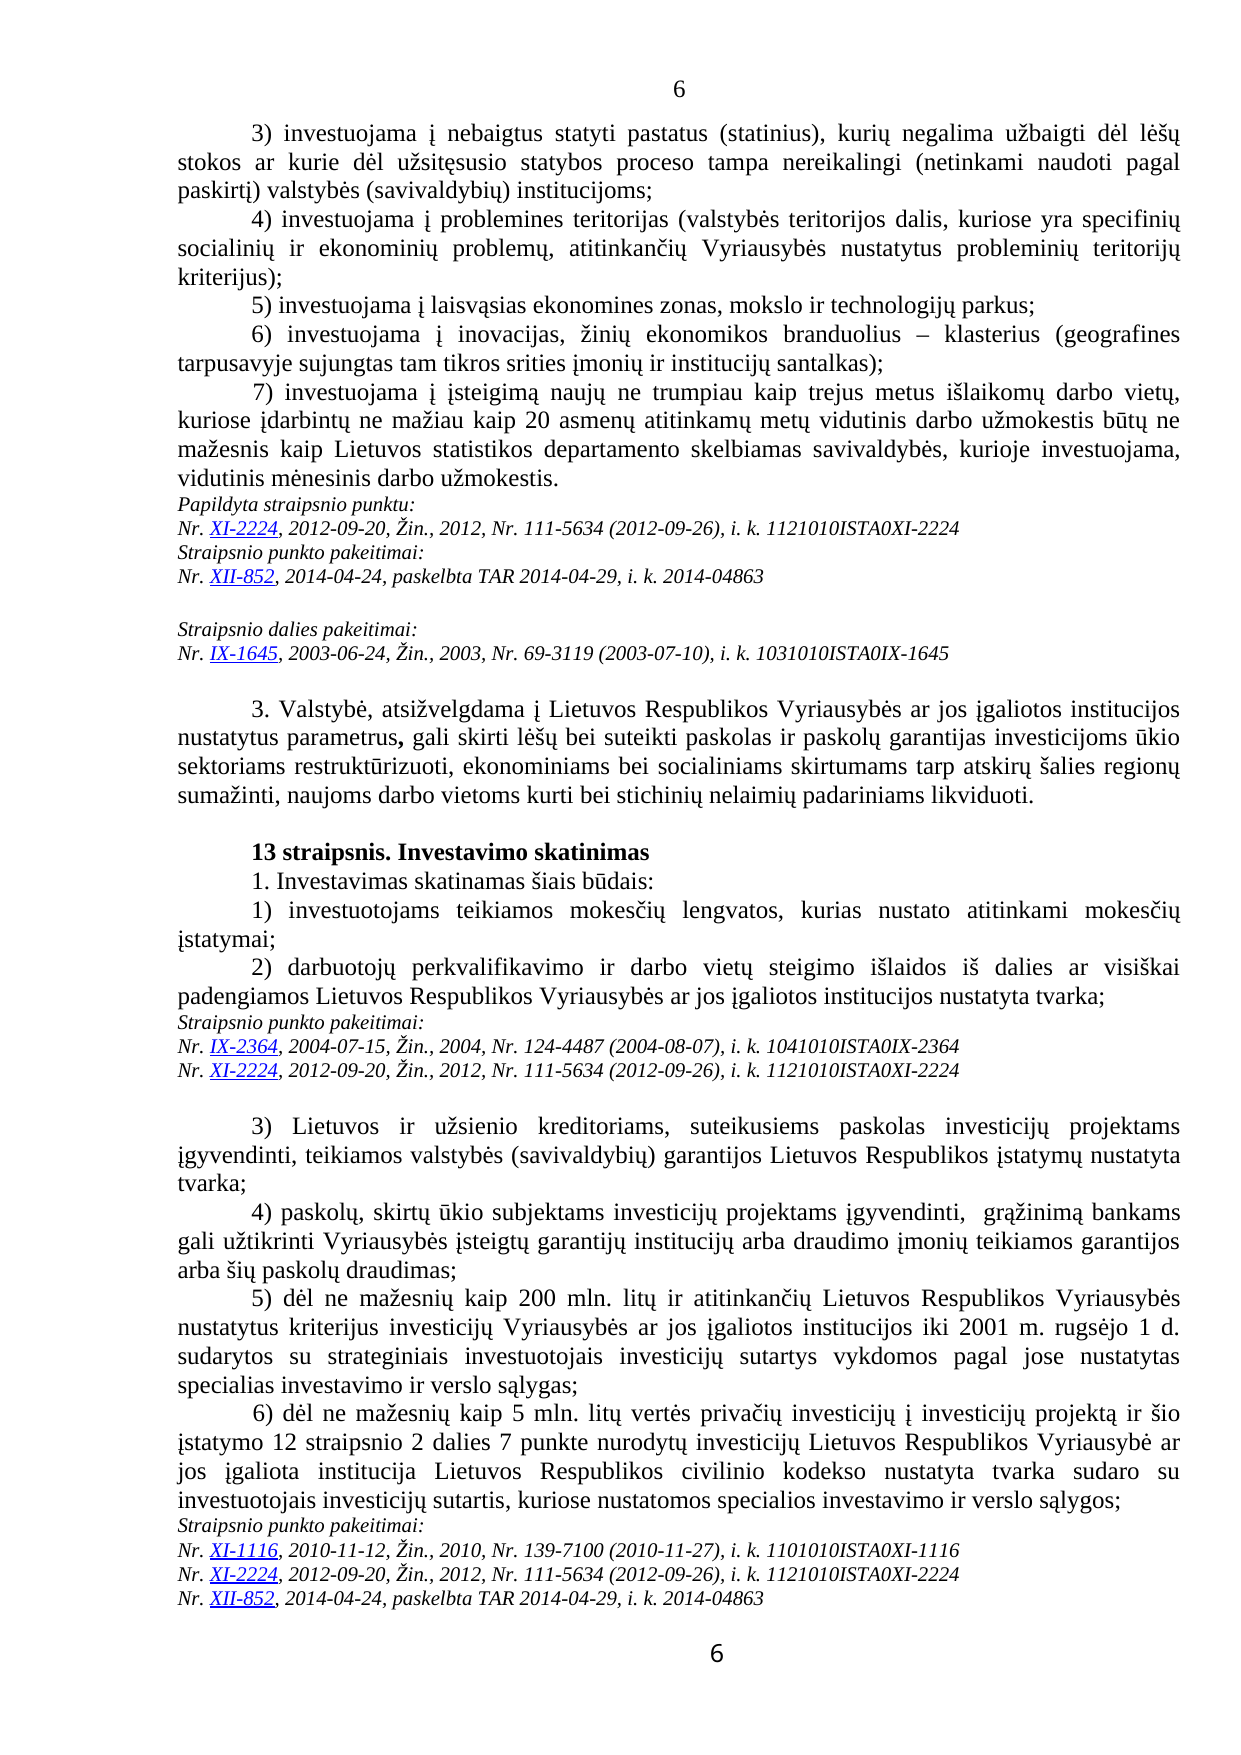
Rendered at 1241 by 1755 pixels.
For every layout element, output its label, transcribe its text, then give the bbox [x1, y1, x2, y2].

text Papildyta straipsnio punktu: [177, 492, 1181, 516]
text 3) investuojama į nebaigtus statyti pastatus (statinius), kurių negalima užbaigti dėl lėšų stokos ar kurie dėl užsitęsusio statybos proceso tampa nereikalingi (netinkami naudoti pagal paskirtį) valstybės (savivaldybių) institucijoms; [177, 118, 1181, 204]
text Nr. XII-852, 2014-04-24, paskelbta TAR 2014-04-29, i. k. 2014-04863 [177, 1586, 1181, 1610]
text Nr. XI-2224, 2012-09-20, Žin., 2012, Nr. 111-5634 (2012-09-26), i. k. 1121010ISTA0XI-2224 [177, 516, 1181, 540]
text 2) darbuotojų perkvalifikavimo ir darbo vietų steigimo išlaidos iš dalies ar visiškai padengiamos Lietuvos Respublikos Vyriausybės ar jos įgaliotos institucijos nustatyta tvarka; [177, 952, 1181, 1010]
text Nr. IX-2364, 2004-07-15, Žin., 2004, Nr. 124-4487 (2004-08-07), i. k. 1041010ISTA0IX-2364 [177, 1034, 1181, 1058]
text 4) investuojama į problemines teritorijas (valstybės teritorijos dalis, kuriose yra specifinių socialinių ir ekonominių problemų, atitinkančių Vyriausybės nustatytus probleminių teritorijų kriterijus); [177, 204, 1181, 291]
text 4) paskolų, skirtų ūkio subjektams investicijų projektams įgyvendinti, grąžinimą bankams gali užtikrinti Vyriausybės įsteigtų garantijų institucijų arba draudimo įmonių teikiamos garantijos arba šių paskolų draudimas; [177, 1197, 1181, 1283]
text 3. Valstybė, atsižvelgdama į Lietuvos Respublikos Vyriausybės ar jos įgaliotos institucijos nustatytus parametrus, gali skirti lėšų bei suteikti paskolas ir paskolų garantijas investicijoms ūkio sektoriams restruktūrizuoti, ekonominiams bei socialiniams skirtumams tarp atskirų šalies regionų sumažinti, naujoms darbo vietoms kurti bei stichinių nelaimių padariniams likviduoti. [177, 694, 1181, 809]
text Nr. XI-2224, 2012-09-20, Žin., 2012, Nr. 111-5634 (2012-09-26), i. k. 1121010ISTA0XI-2224 [177, 1562, 1181, 1586]
text 6) investuojama į inovacijas, žinių ekonomikos branduolius – klasterius (geografines tarpusavyje sujungtas tam tikros srities įmonių ir institucijų santalkas); [177, 319, 1181, 377]
text Nr. XII-852, 2014-04-24, paskelbta TAR 2014-04-29, i. k. 2014-04863 [177, 564, 1181, 588]
text 5) investuojama į laisvąsias ekonomines zonas, mokslo ir technologijų parkus; [177, 291, 1181, 319]
text Straipsnio punkto pakeitimai: [177, 540, 1181, 564]
text Nr. XI-1116, 2010-11-12, Žin., 2010, Nr. 139-7100 (2010-11-27), i. k. 1101010ISTA0XI-1116 [177, 1537, 1181, 1562]
text Straipsnio punkto pakeitimai: [177, 1513, 1181, 1537]
text Straipsnio punkto pakeitimai: [177, 1010, 1181, 1034]
text 6) dėl ne mažesnių kaip 5 mln. litų vertės privačių investicijų į investicijų projektą ir šio įstatymo 12 straipsnio 2 dalies 7 punkte nurodytų investicijų Lietuvos Respublikos Vyriausybė ar jos įgaliota institucija Lietuvos Respublikos civilinio kodekso nustatyta tvarka sudaro su investuotojais investicijų sutartis, kuriose nustatomos specialios investavimo ir verslo sąlygos; [177, 1398, 1181, 1513]
text 1. Investavimas skatinamas šiais būdais: [177, 866, 1181, 895]
text Nr. XI-2224, 2012-09-20, Žin., 2012, Nr. 111-5634 (2012-09-26), i. k. 1121010ISTA0XI-2224 [177, 1058, 1181, 1082]
text Nr. IX-1645, 2003-06-24, Žin., 2003, Nr. 69-3119 (2003-07-10), i. k. 1031010ISTA0IX-1645 [177, 641, 1181, 665]
text 7) investuojama į įsteigimą naujų ne trumpiau kaip trejus metus išlaikomų darbo vietų, kuriose įdarbintų ne mažiau kaip 20 asmenų atitinkamų metų vidutinis darbo užmokestis būtų ne mažesnis kaip Lietuvos statistikos departamento skelbiamas savivaldybės, kurioje investuojama, vidutinis mėnesinis darbo užmokestis. [177, 377, 1181, 492]
text 5) dėl ne mažesnių kaip 200 mln. litų ir atitinkančių Lietuvos Respublikos Vyriausybės nustatytus kriterijus investicijų Vyriausybės ar jos įgaliotos institucijos iki 2001 m. rugsėjo 1 d. sudarytos su strateginiais investuotojais investicijų sutartys vykdomos pagal jose nustatytas specialias investavimo ir verslo sąlygas; [177, 1283, 1181, 1398]
text 1) investuotojams teikiamos mokesčių lengvatos, kurias nustato atitinkami mokesčių įstatymai; [177, 895, 1181, 952]
text 3) Lietuvos ir užsienio kreditoriams, suteikusiems paskolas investicijų projektams įgyvendinti, teikiamos valstybės (savivaldybių) garantijos Lietuvos Respublikos įstatymų nustatyta tvarka; [177, 1111, 1181, 1197]
text Straipsnio dalies pakeitimai: [177, 617, 1181, 641]
text 13 straipsnis. Investavimo skatinimas [177, 837, 1181, 866]
